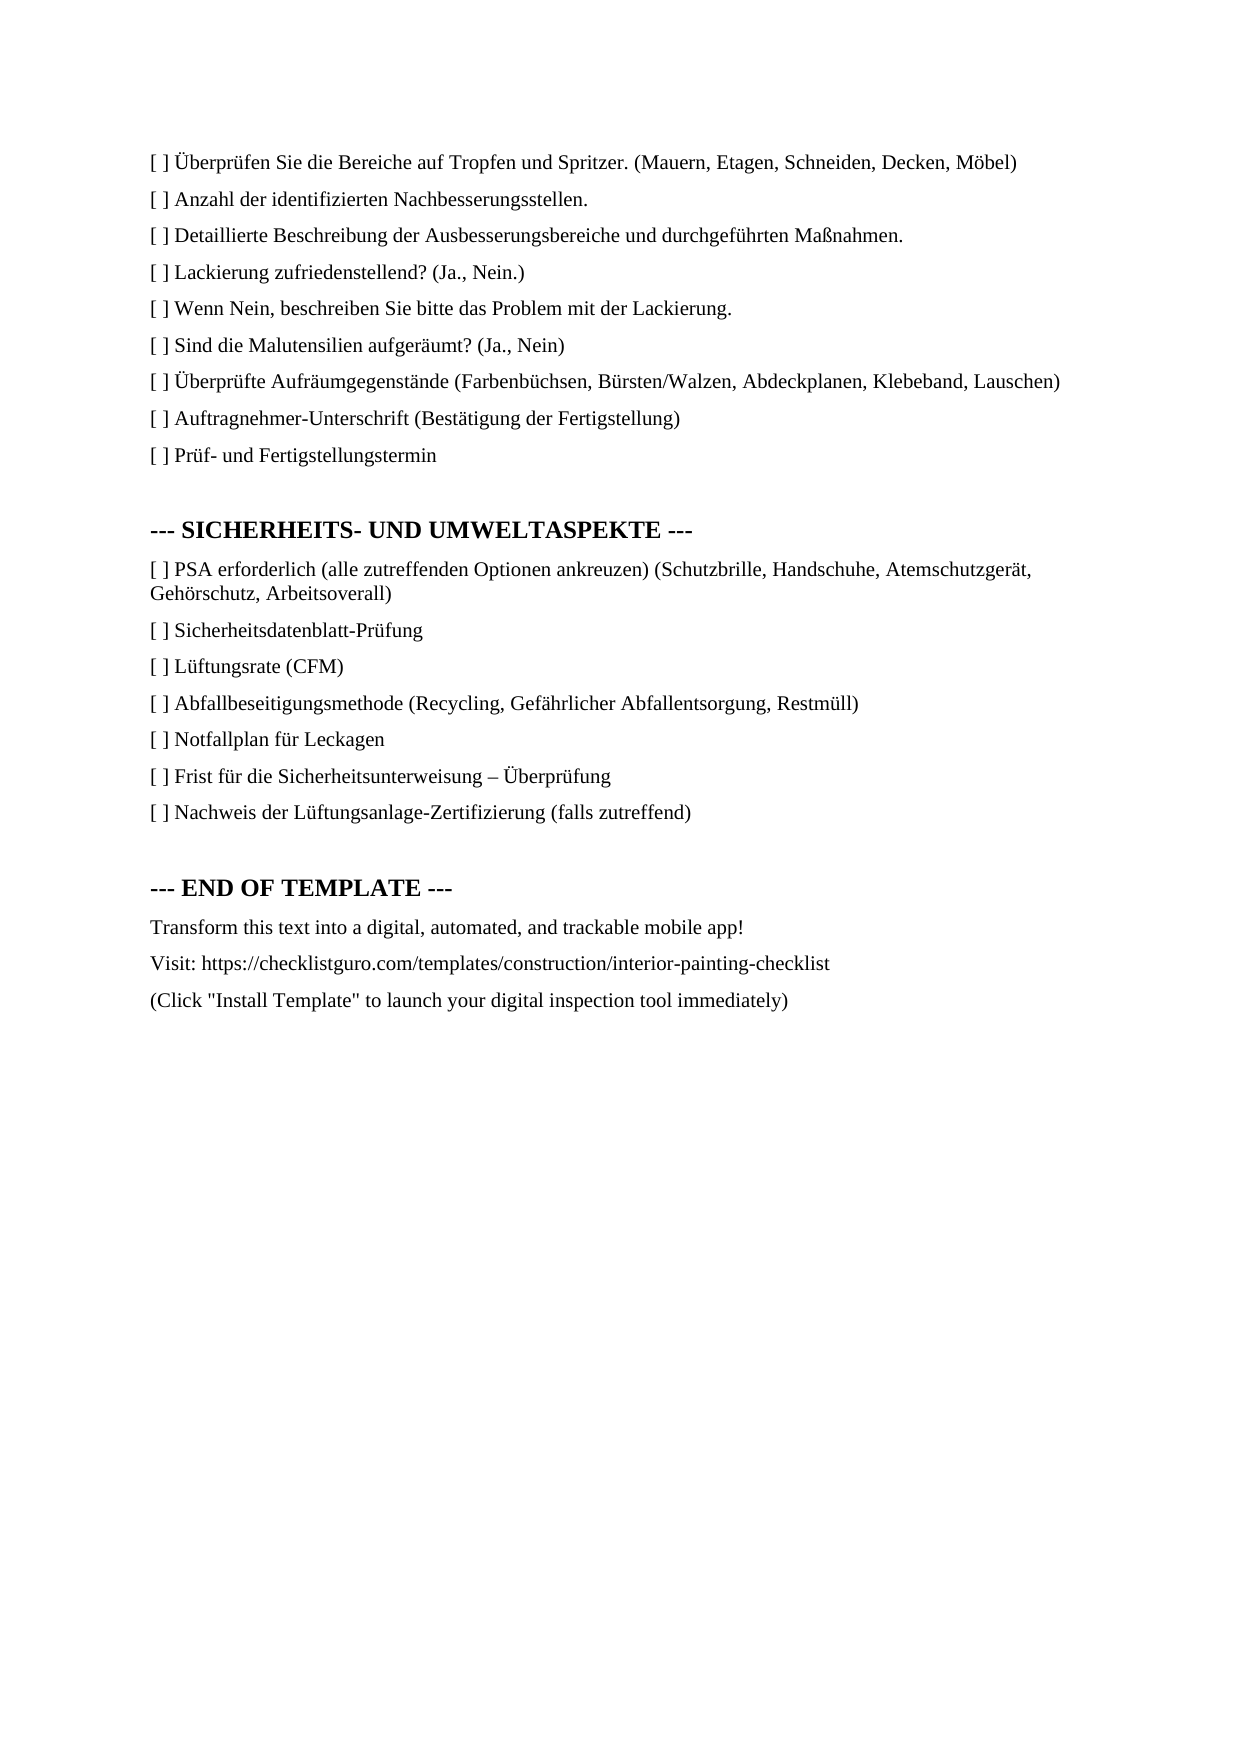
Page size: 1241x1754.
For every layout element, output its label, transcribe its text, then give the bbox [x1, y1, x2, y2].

text [ ] Überprüfte Aufräumgegenstände (Farbenbüchsen, Bürsten/Walzen, Abdeckplanen, Klebeband, Lauschen) [150, 369, 1090, 393]
text [ ] Wenn Nein, beschreiben Sie bitte das Problem mit der Lackierung. [150, 296, 1090, 320]
text [ ] Detaillierte Beschreibung der Ausbesserungsbereiche und durchgeführten Maßnahmen. [150, 223, 1090, 247]
text [ ] Nachweis der Lüftungsanlage-Zertifizierung (falls zutreffend) [150, 800, 1090, 824]
text Transform this text into a digital, automated, and trackable mobile app! [150, 915, 1090, 939]
text [ ] Sind die Malutensilien aufgeräumt? (Ja., Nein) [150, 333, 1090, 357]
text --- SICHERHEITS- UND UMWELTASPEKTE --- [150, 516, 1090, 544]
text [ ] Anzahl der identifizierten Nachbesserungsstellen. [150, 187, 1090, 211]
text Visit: https://checklistguro.com/templates/construction/interior-painting-checklist [150, 951, 1090, 975]
text (Click "Install Template" to launch your digital inspection tool immediately) [150, 988, 1090, 1012]
text [ ] Notfallplan für Leckagen [150, 727, 1090, 751]
text [ ] Überprüfen Sie die Bereiche auf Tropfen und Spritzer. (Mauern, Etagen, Schneiden, Decken, Möbel) [150, 150, 1090, 174]
text [ ] Frist für die Sicherheitsunterweisung – Überprüfung [150, 764, 1090, 788]
text [ ] Auftragnehmer-Unterschrift (Bestätigung der Fertigstellung) [150, 406, 1090, 430]
text [ ] Lüftungsrate (CFM) [150, 654, 1090, 678]
text --- END OF TEMPLATE --- [150, 873, 1090, 902]
text [ ] PSA erforderlich (alle zutreffenden Optionen ankreuzen) (Schutzbrille, Handschuhe, Atemschutzgerät, Gehörschutz, Arbeitsoverall) [150, 557, 1090, 605]
text [ ] Sicherheitsdatenblatt-Prüfung [150, 617, 1090, 642]
text [ ] Prüf- und Fertigstellungstermin [150, 442, 1090, 467]
text [ ] Abfallbeseitigungsmethode (Recycling, Gefährlicher Abfallentsorgung, Restmüll) [150, 691, 1090, 715]
text [ ] Lackierung zufriedenstellend? (Ja., Nein.) [150, 260, 1090, 284]
